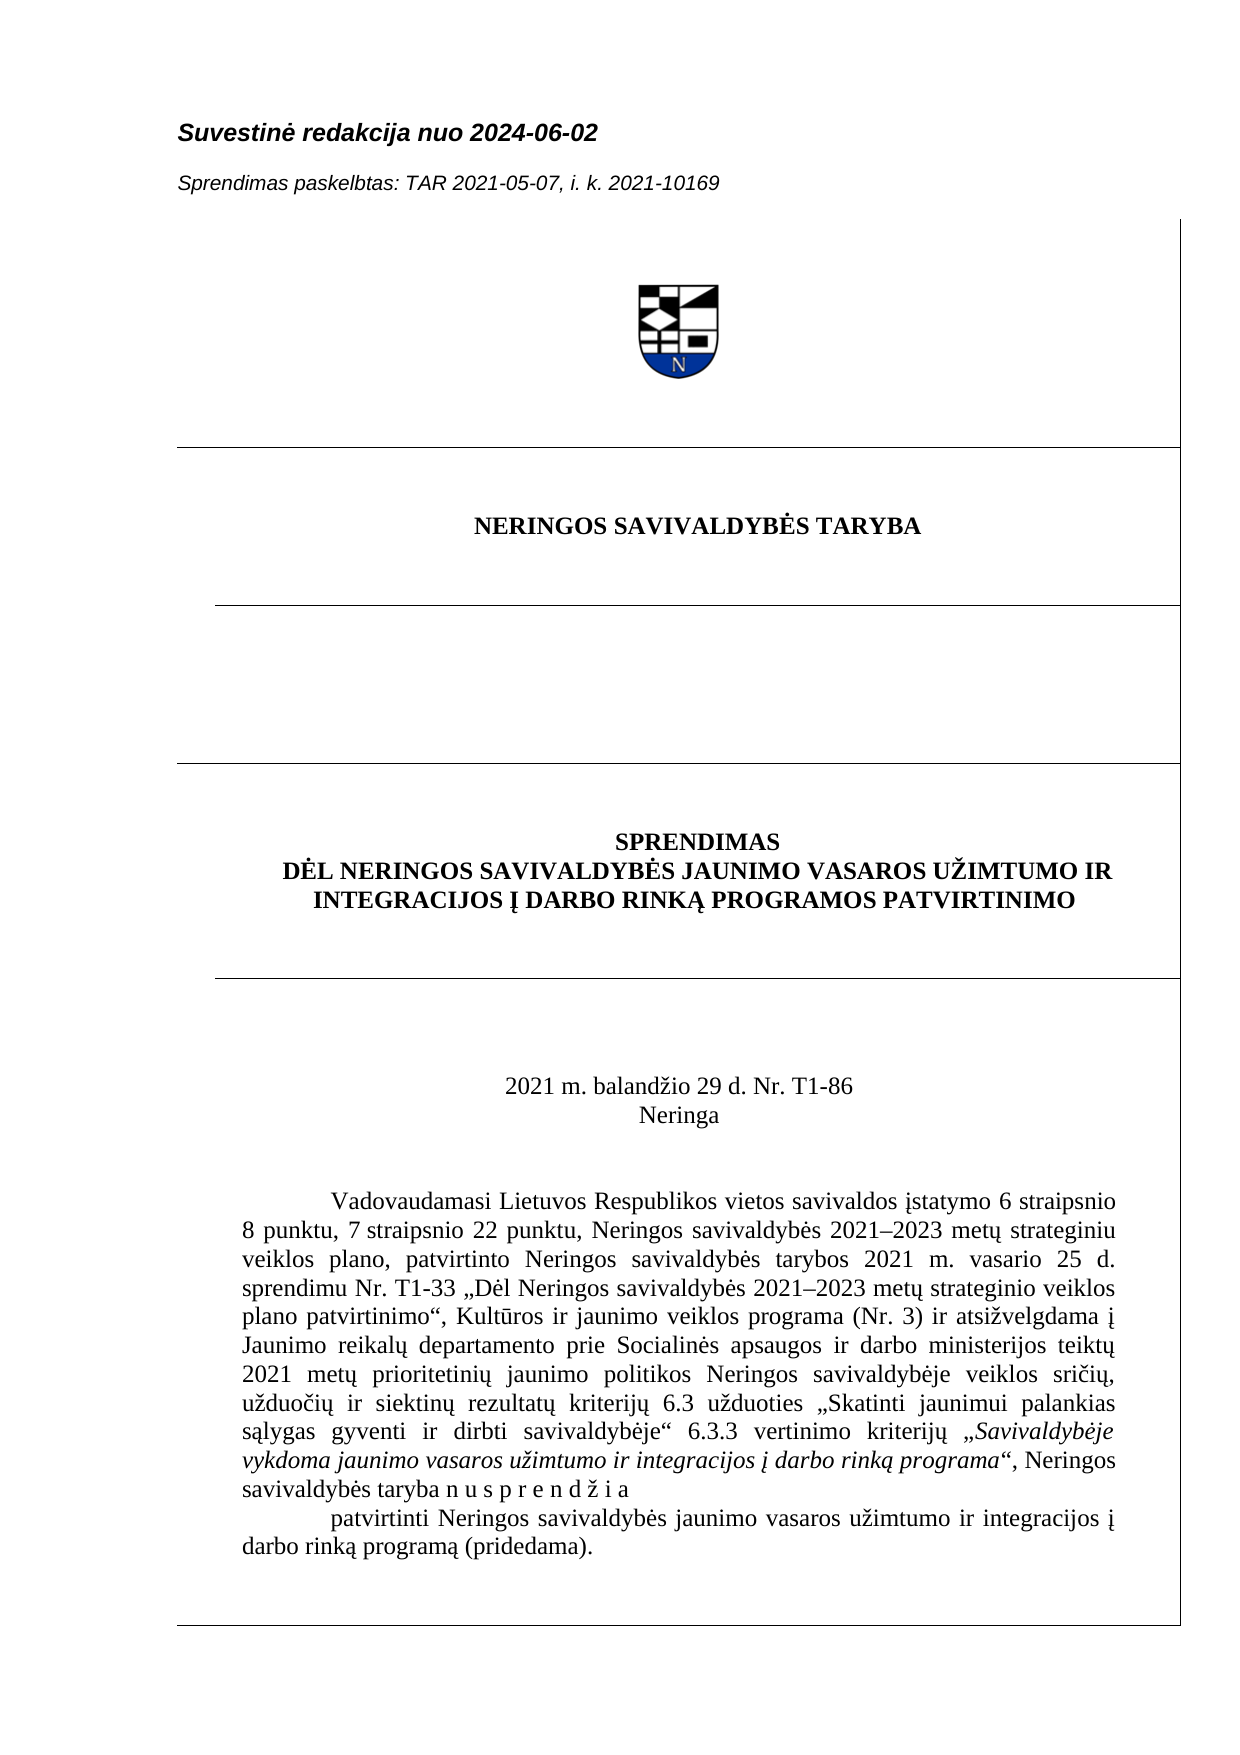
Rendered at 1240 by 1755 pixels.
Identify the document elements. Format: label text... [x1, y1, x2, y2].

text DĖL NERINGOS SAVIVALDYBĖS JAUNIMO VASAROS UŽIMTUMO IR INTEGRACIJOS Į DARBO RINKĄ PROGRAMOS PATVIRTINIMO [215, 856, 1180, 978]
text Vadovaudamasi Lietuvos Respublikos vietos savivaldos įstatymo 6 straipsnio 8 punktu, 7 straipsnio 22 punktu, Neringos savivaldybės 2021–2023 metų strateginiu veiklos plano, patvirtinto Neringos savivaldybės tarybos 2021 m. vasario 25 d. sprendimu Nr. T1-33 „Dėl Neringos savivaldybės 2021–2023 metų strateginio veiklos plano patvirtinimo“, Kultūros ir jaunimo veiklos programa (Nr. 3) ir atsižvelgdama į Jaunimo reikalų departamento prie Socialinės apsaugos ir darbo ministerijos teiktų 2021 metų prioritetinių jaunimo politikos Neringos savivaldybėje veiklos sričių, užduočių ir siektinų rezultatų kriterijų 6.3 užduoties „Skatinti jaunimui palankias sąlygas gyventi ir dirbti savivaldybėje“ 6.3.3 vertinimo kriterijų „Savivaldybėje vykdoma jaunimo vasaros užimtumo ir integracijos į darbo rinką programa“, Neringos savivaldybės taryba nusprendžia [177, 1186, 1180, 1503]
text Suvestinė redakcija nuo 2024-06-02 [177, 118, 1181, 147]
text Neringa [177, 1100, 1180, 1129]
text 2021 m. balandžio 29 d. Nr. T1-86 [177, 1071, 1180, 1100]
text patvirtinti Neringos savivaldybės jaunimo vasaros užimtumo ir integracijos į darbo rinką programą (pridedama). [177, 1503, 1180, 1625]
text Sprendimas paskelbtas: TAR 2021-05-07, i. k. 2021-10169 [177, 171, 1181, 195]
subtitle NERINGOS SAVIVALDYBĖS TARYBA [215, 447, 1180, 605]
subtitle SPRENDIMAS [215, 763, 1180, 856]
